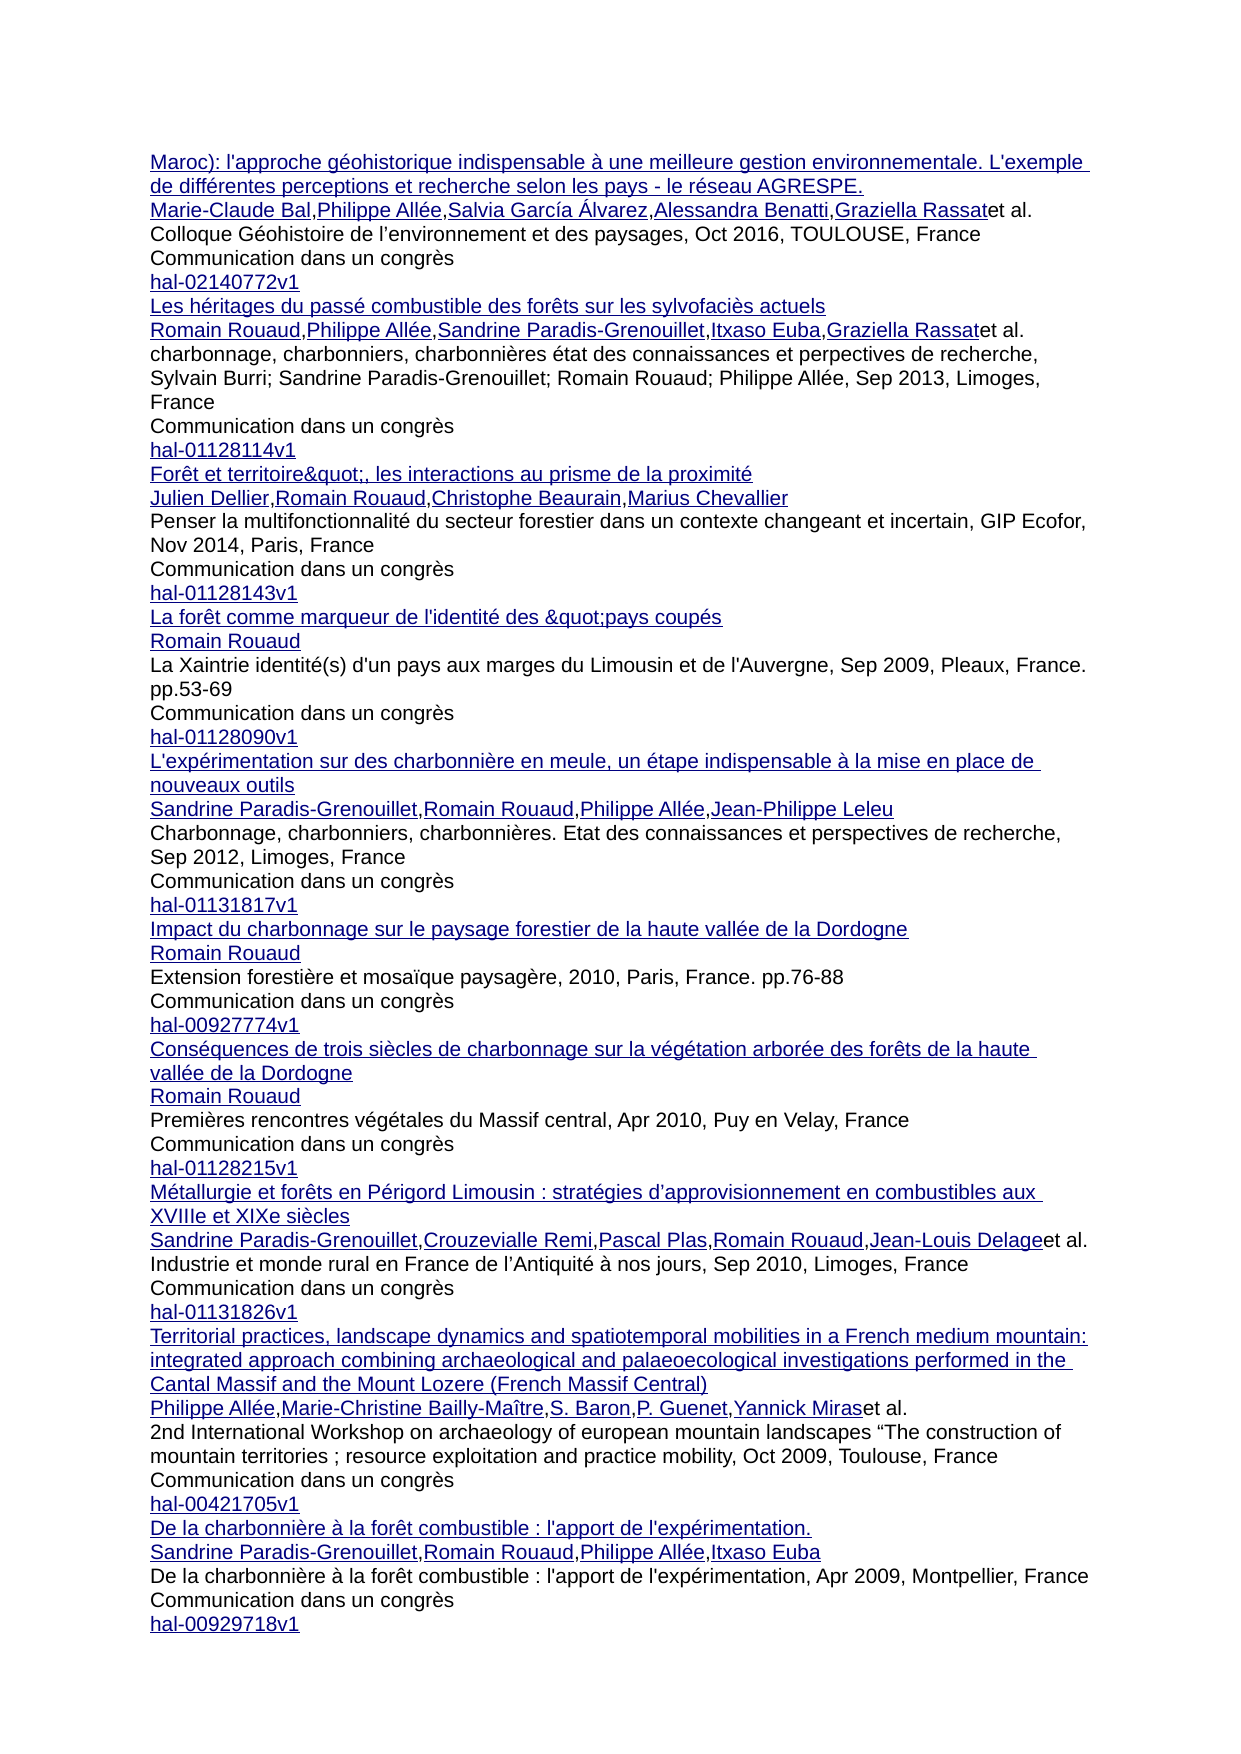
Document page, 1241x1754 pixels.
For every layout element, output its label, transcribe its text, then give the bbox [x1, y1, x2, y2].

table_cell De la charbonnière à la forêt combustible : l'apport de l'expérimentation. Sandrine Paradis-Grenouillet,Romain Rouaud,Philippe Allée,Itxaso Euba De la charbonnière à la forêt combustible : l'apport de l'expérimentation, Apr 2009, Montpellier, France Communication dans un congrès hal-00929718v1 [150, 1516, 1090, 1635]
table_cell Territorial practices, landscape dynamics and spatiotemporal mobilities in a French medium mountain: integrated approach combining archaeological and palaeoecological investigations performed in the Cantal Massif and the Mount Lozere (French Massif Central) Philippe Allée,Marie-Christine Bailly-Maître,S. Baron,P. Guenet,Yannick Miraset al. 2nd International Workshop on archaeology of european mountain landscapes “The construction of mountain territories ; resource exploitation and practice mobility, Oct 2009, Toulouse, France Communication dans un congrès hal-00421705v1 [150, 1324, 1090, 1516]
table_cell Conséquences de trois siècles de charbonnage sur la végétation arborée des forêts de la haute vallée de la Dordogne Romain Rouaud Premières rencontres végétales du Massif central, Apr 2010, Puy en Velay, France Communication dans un congrès hal-01128215v1 [150, 1036, 1090, 1180]
table_cell Les héritages du passé combustible des forêts sur les sylvofaciès actuels Romain Rouaud,Philippe Allée,Sandrine Paradis-Grenouillet,Itxaso Euba,Graziella Rassatet al. charbonnage, charbonniers, charbonnières état des connaissances et perpectives de recherche, Sylvain Burri; Sandrine Paradis-Grenouillet; Romain Rouaud; Philippe Allée, Sep 2013, Limoges, France Communication dans un congrès hal-01128114v1 [150, 294, 1090, 461]
table_cell Métallurgie et forêts en Périgord Limousin : stratégies d’approvisionnement en combustibles aux XVIIIe et XIXe siècles Sandrine Paradis-Grenouillet,Crouzevialle Remi,Pascal Plas,Romain Rouaud,Jean-Louis Delageet al. Industrie et monde rural en France de l’Antiquité à nos jours, Sep 2010, Limoges, France Communication dans un congrès hal-01131826v1 [150, 1180, 1090, 1324]
table_cell Impact du charbonnage sur le paysage forestier de la haute vallée de la Dordogne Romain Rouaud Extension forestière et mosaïque paysagère, 2010, Paris, France. pp.76-88 Communication dans un congrès hal-00927774v1 [150, 917, 1090, 1036]
table_cell L'expérimentation sur des charbonnière en meule, un étape indispensable à la mise en place de nouveaux outils Sandrine Paradis-Grenouillet,Romain Rouaud,Philippe Allée,Jean-Philippe Leleu Charbonnage, charbonniers, charbonnières. Etat des connaissances et perspectives de recherche, Sep 2012, Limoges, France Communication dans un congrès hal-01131817v1 [150, 749, 1090, 917]
table_cell Maroc): l'approche géohistorique indispensable à une meilleure gestion environnementale. L'exemple [150, 150, 1090, 171]
table_cell Forêt et territoire&quot;, les interactions au prisme de la proximité Julien Dellier,Romain Rouaud,Christophe Beaurain,Marius Chevallier Penser la multifonctionnalité du secteur forestier dans un contexte changeant et incertain, GIP Ecofor, Nov 2014, Paris, France Communication dans un congrès hal-01128143v1 [150, 461, 1090, 605]
table_cell de différentes perceptions et recherche selon les pays - le réseau AGRESPE. Marie-Claude Bal,Philippe Allée,Salvia García Álvarez,Alessandra Benatti,Graziella Rassatet al. Colloque Géohistoire de l’environnement et des paysages, Oct 2016, TOULOUSE, France Communication dans un congrès hal-02140772v1 [150, 172, 1090, 294]
table_cell La forêt comme marqueur de l'identité des &quot;pays coupés Romain Rouaud La Xaintrie identité(s) d'un pays aux marges du Limousin et de l'Auvergne, Sep 2009, Pleaux, France. pp.53-69 Communication dans un congrès hal-01128090v1 [150, 605, 1090, 749]
